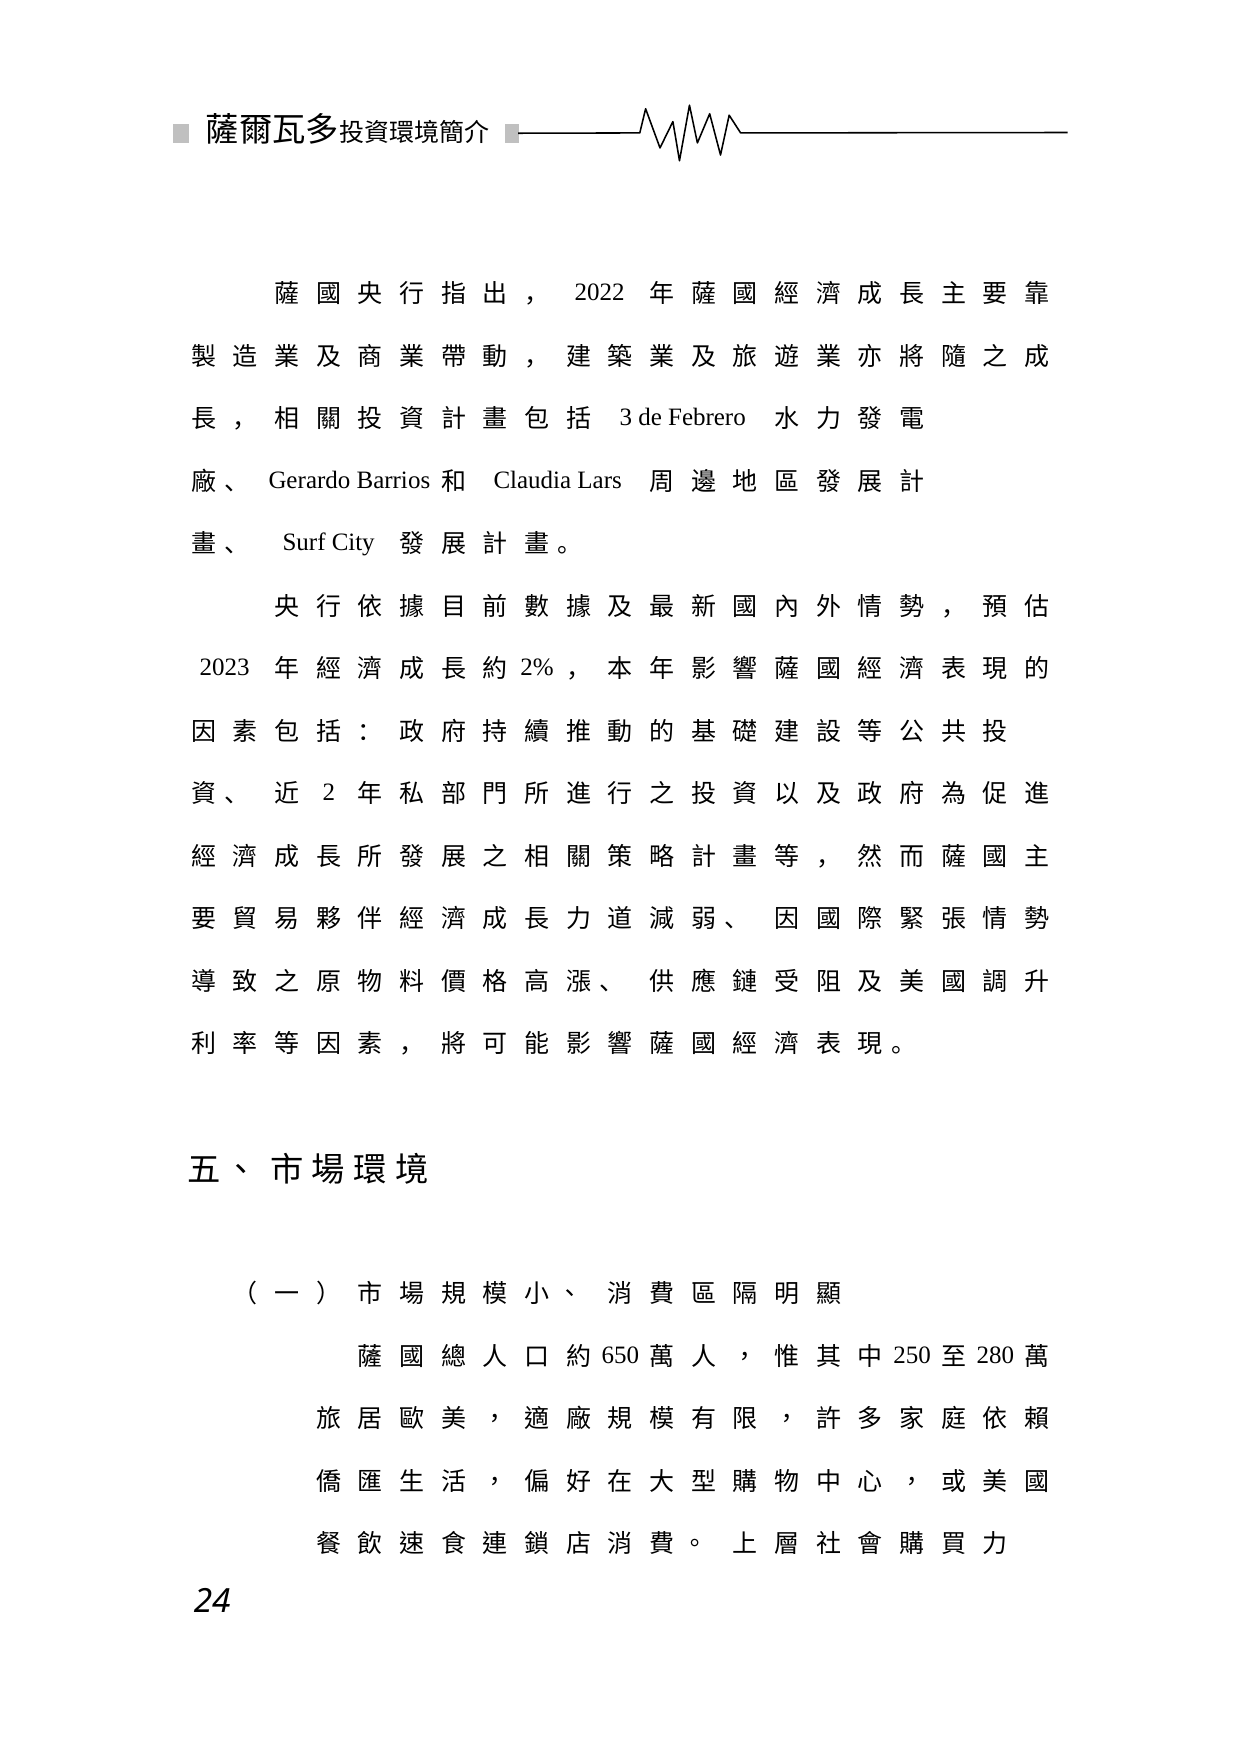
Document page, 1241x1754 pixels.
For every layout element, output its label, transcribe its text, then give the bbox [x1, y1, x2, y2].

text 薩國央行指出，2022年薩國經濟成長主要靠製造業及商業帶動，建築業及旅遊業亦將隨之成長，相關投資計畫包括3 de Febrero水力發電廠、Gerardo Barrios和Claudia Lars周邊地區發展計畫、Surf City發展計畫。 [183, 250, 1058, 563]
text 薩國總人口約650萬人，惟其中250至280萬旅居歐美，適廠規模有限，許多家庭依賴僑匯生活，偏好在大型購物中心，或美國餐飲速食連鎖店消費。上層社會購買力 [281, 1313, 1058, 1563]
text （一）市場規模小、消費區隔明顯 [207, 1250, 1058, 1313]
text 五、市場環境 [183, 1125, 1058, 1188]
text 央行依據目前數據及最新國內外情勢，預估2023年經濟成長約2%，本年影響薩國經濟表現的因素包括：政府持續推動的基礎建設等公共投資、近2年私部門所進行之投資以及政府為促進經濟成長所發展之相關策略計畫等，然而薩國主要貿易夥伴經濟成長力道減弱、因國際緊張情勢導致之原物料價格高漲、供應鏈受阻及美國調升利率等因素，將可能影響薩國經濟表現。 [183, 563, 1058, 1063]
